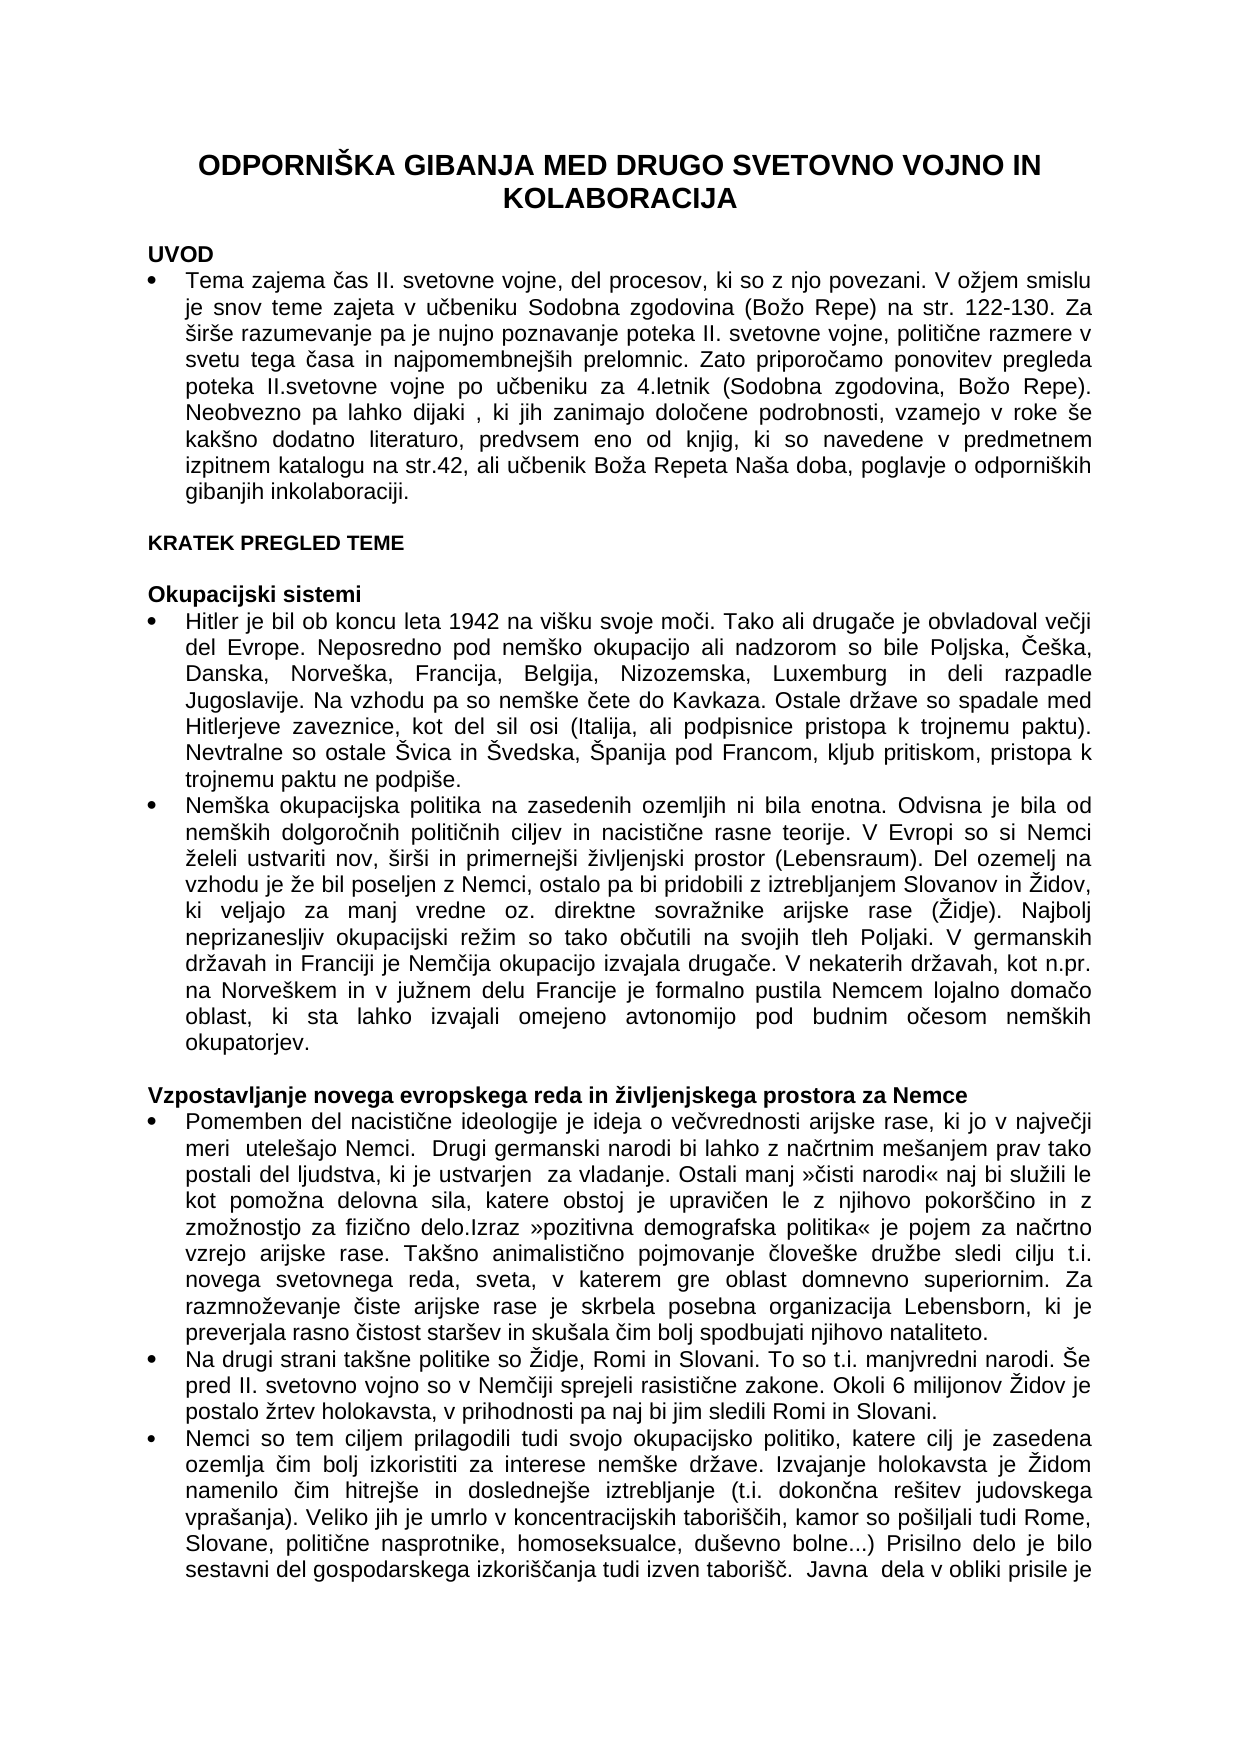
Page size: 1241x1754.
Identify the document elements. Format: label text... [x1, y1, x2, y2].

subtitle UVOD [148, 241, 1093, 267]
subtitle Okupacijski sistemi [148, 581, 1093, 608]
list Nemška okupacijska politika na zasedenih ozemljih ni bila enotna. Odvisna je bila od nemških dolgoročnih političnih ciljev in nacistične rasne teorije. V Evropi so si Nemci želeli ustvariti nov, širši in primernejši življenjski prostor (Lebensraum). Del ozemelj na vzhodu je že bil poseljen z Nemci, ostalo pa bi pridobili z iztrebljanjem Slovanov in Židov, ki veljajo za manj vredne oz. direktne sovražnike arijske rase (Židje). Najbolj neprizanesljiv okupacijski režim so tako občutili na svojih tleh Poljaki. V germanskih državah in Franciji je Nemčija okupacijo izvajala drugače. V nekaterih državah, kot n.pr. na Norveškem in v južnem delu Francije je formalno pustila Nemcem lojalno domačo oblast, ki sta lahko izvajali omejeno avtonomijo pod budnim očesom nemških okupatorjev. [148, 792, 1093, 1056]
list Tema zajema čas II. svetovne vojne, del procesov, ki so z njo povezani. V ožjem smislu je snov teme zajeta v učbeniku Sodobna zgodovina (Božo Repe) na str. 122-130. Za širše razumevanje pa je nujno poznavanje poteka II. svetovne vojne, politične razmere v svetu tega časa in najpomembnejših prelomnic. Zato priporočamo ponovitev pregleda poteka II.svetovne vojne po učbeniku za 4.letnik (Sodobna zgodovina, Božo Repe). Neobvezno pa lahko dijaki , ki jih zanimajo določene podrobnosti, vzamejo v roke še kakšno dodatno literaturo, predvsem eno od knjig, ki so navedene v predmetnem izpitnem katalogu na str.42, ali učbenik Boža Repeta Naša doba, poglavje o odporniških gibanjih inkolaboraciji. [148, 267, 1093, 504]
list Na drugi strani takšne politike so Židje, Romi in Slovani. To so t.i. manjvredni narodi. Še pred II. svetovno vojno so v Nemčiji sprejeli rasistične zakone. Okoli 6 milijonov Židov je postalo žrtev holokavsta, v prihodnosti pa naj bi jim sledili Romi in Slovani. [148, 1346, 1093, 1424]
list Hitler je bil ob koncu leta 1942 na višku svoje moči. Tako ali drugače je obvladoval večji del Evrope. Neposredno pod nemško okupacijo ali nadzorom so bile Poljska, Češka, Danska, Norveška, Francija, Belgija, Nizozemska, Luxemburg in deli razpadle Jugoslavije. Na vzhodu pa so nemške čete do Kavkaza. Ostale države so spadale med Hitlerjeve zaveznice, kot del sil osi (Italija, ali podpisnice pristopa k trojnemu paktu). Nevtralne so ostale Švica in Švedska, Španija pod Francom, kljub pritiskom, pristopa k trojnemu paktu ne podpiše. [148, 608, 1093, 792]
list Pomemben del nacistične ideologije je ideja o večvrednosti arijske rase, ki jo v največji meri utelešajo Nemci. Drugi germanski narodi bi lahko z načrtnim mešanjem prav tako postali del ljudstva, ki je ustvarjen za vladanje. Ostali manj »čisti narodi« naj bi služili le kot pomožna delovna sila, katere obstoj je upravičen le z njihovo pokorščino in z zmožnostjo za fizično delo.Izraz »pozitivna demografska politika« je pojem za načrtno vzrejo arijske rase. Takšno animalistično pojmovanje človeške družbe sledi cilju t.i. novega svetovnega reda, sveta, v katerem gre oblast domnevno superiornim. Za razmnoževanje čiste arijske rase je skrbela posebna organizacija Lebensborn, ki je preverjala rasno čistost staršev in skušala čim bolj spodbujati njihovo nataliteto. [148, 1108, 1093, 1346]
text KRATEK PREGLED TEME [148, 531, 1093, 555]
subtitle Vzpostavljanje novega evropskega reda in življenjskega prostora za Nemce [148, 1082, 1093, 1108]
text ODPORNIŠKA GIBANJA MED DRUGO SVETOVNO VOJNO IN KOLABORACIJA [148, 148, 1093, 215]
list Nemci so tem ciljem prilagodili tudi svojo okupacijsko politiko, katere cilj je zasedena ozemlja čim bolj izkoristiti za interese nemške države. Izvajanje holokavsta je Židom namenilo čim hitrejše in doslednejše iztrebljanje (t.i. dokončna rešitev judovskega vprašanja). Veliko jih je umrlo v koncentracijskih taboriščih, kamor so pošiljali tudi Rome, Slovane, politične nasprotnike, homoseksualce, duševno bolne...) Prisilno delo je bilo sestavni del gospodarskega izkoriščanja tudi izven taborišč. Javna dela v obliki prisile je [148, 1424, 1093, 1583]
